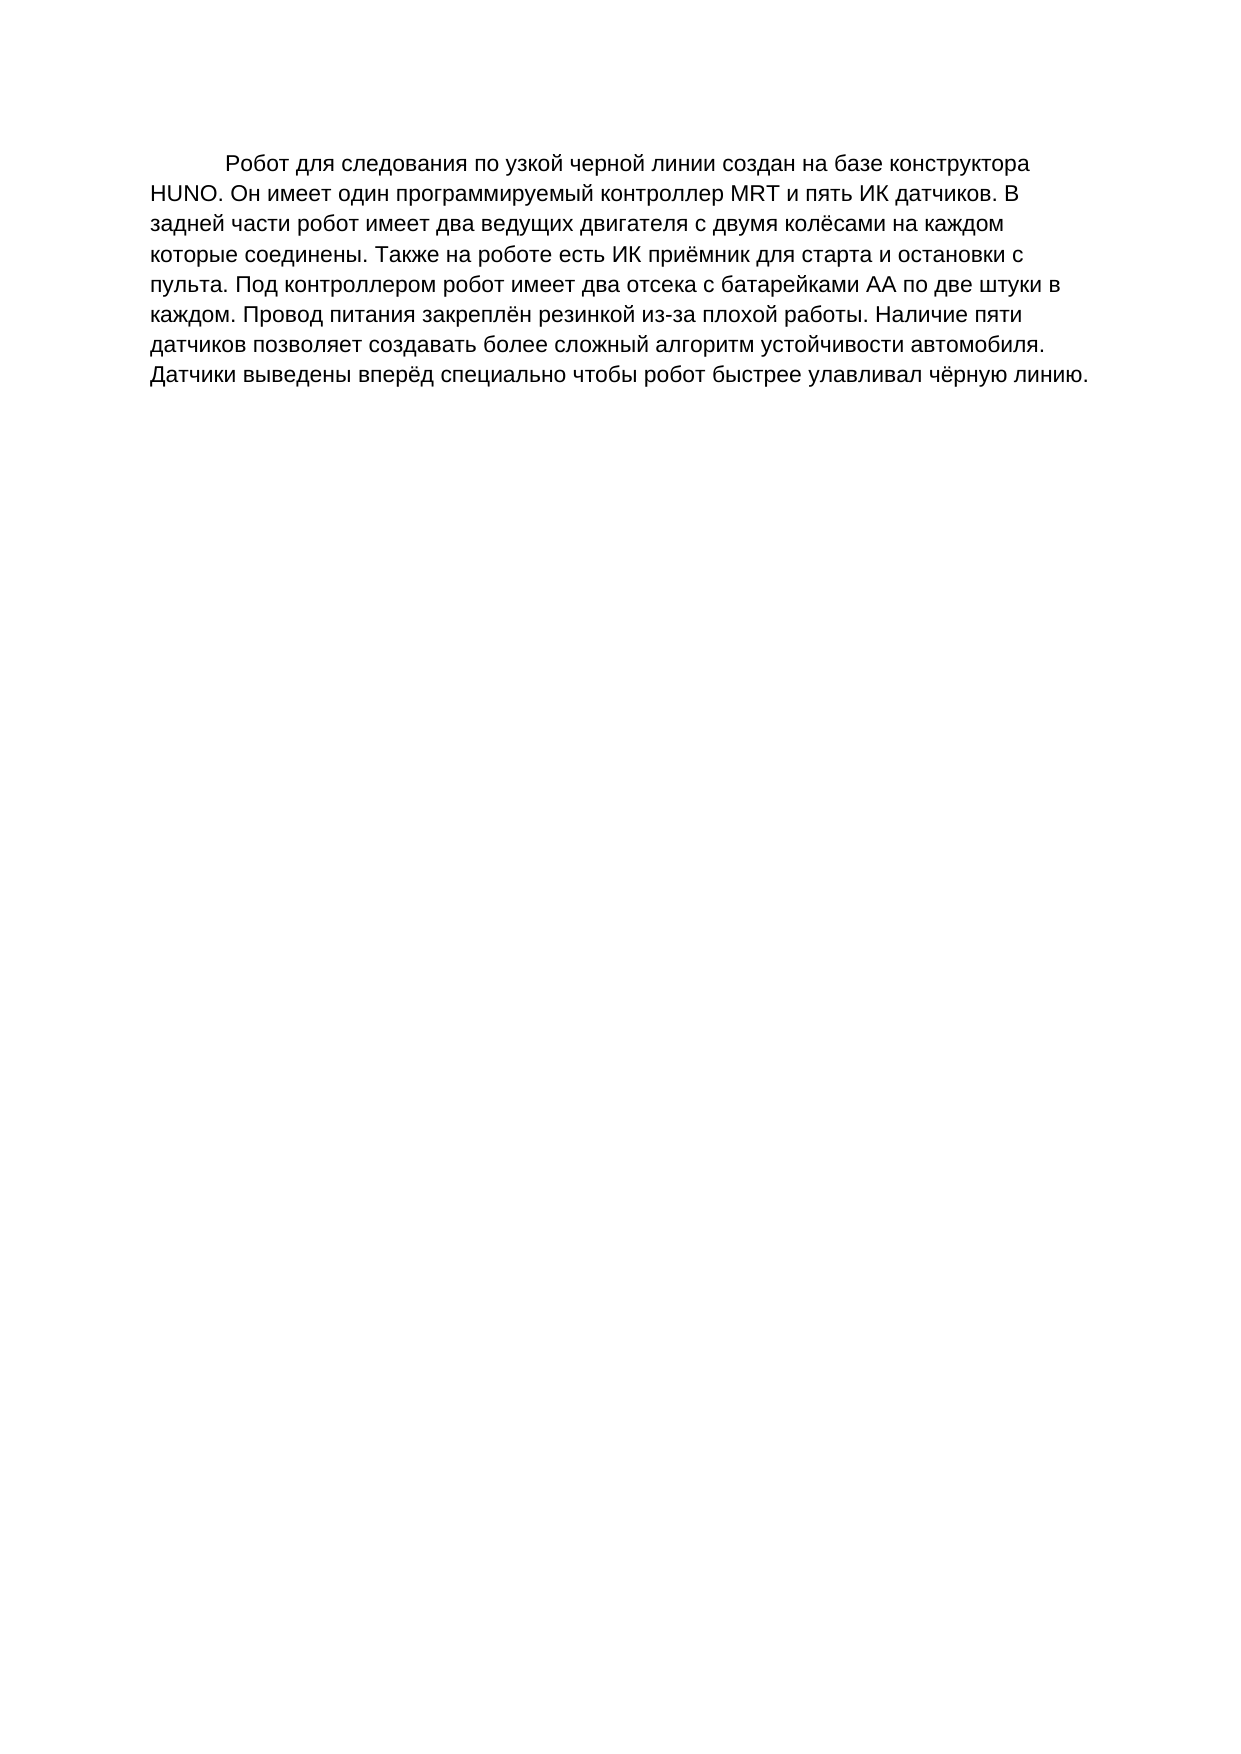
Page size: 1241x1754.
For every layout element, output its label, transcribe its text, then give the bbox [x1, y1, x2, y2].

text Робот для следования по узкой черной линии создан на базе конструктора HUNO. Он имеет один программируемый контроллер MRT и пять ИК датчиков. В задней части робот имеет два ведущих двигателя с двумя колёсами на каждом которые соединены. Также на роботе есть ИК приёмник для старта и остановки с пульта. Под контроллером робот имеет два отсека с батарейками AA по две штуки в каждом. Провод питания закреплён резинкой из-за плохой работы. Наличие пяти датчиков позволяет создавать более сложный алгоритм устойчивости автомобиля. Датчики выведены вперёд специально чтобы робот быстрее улавливал чёрную линию. [150, 150, 1090, 388]
